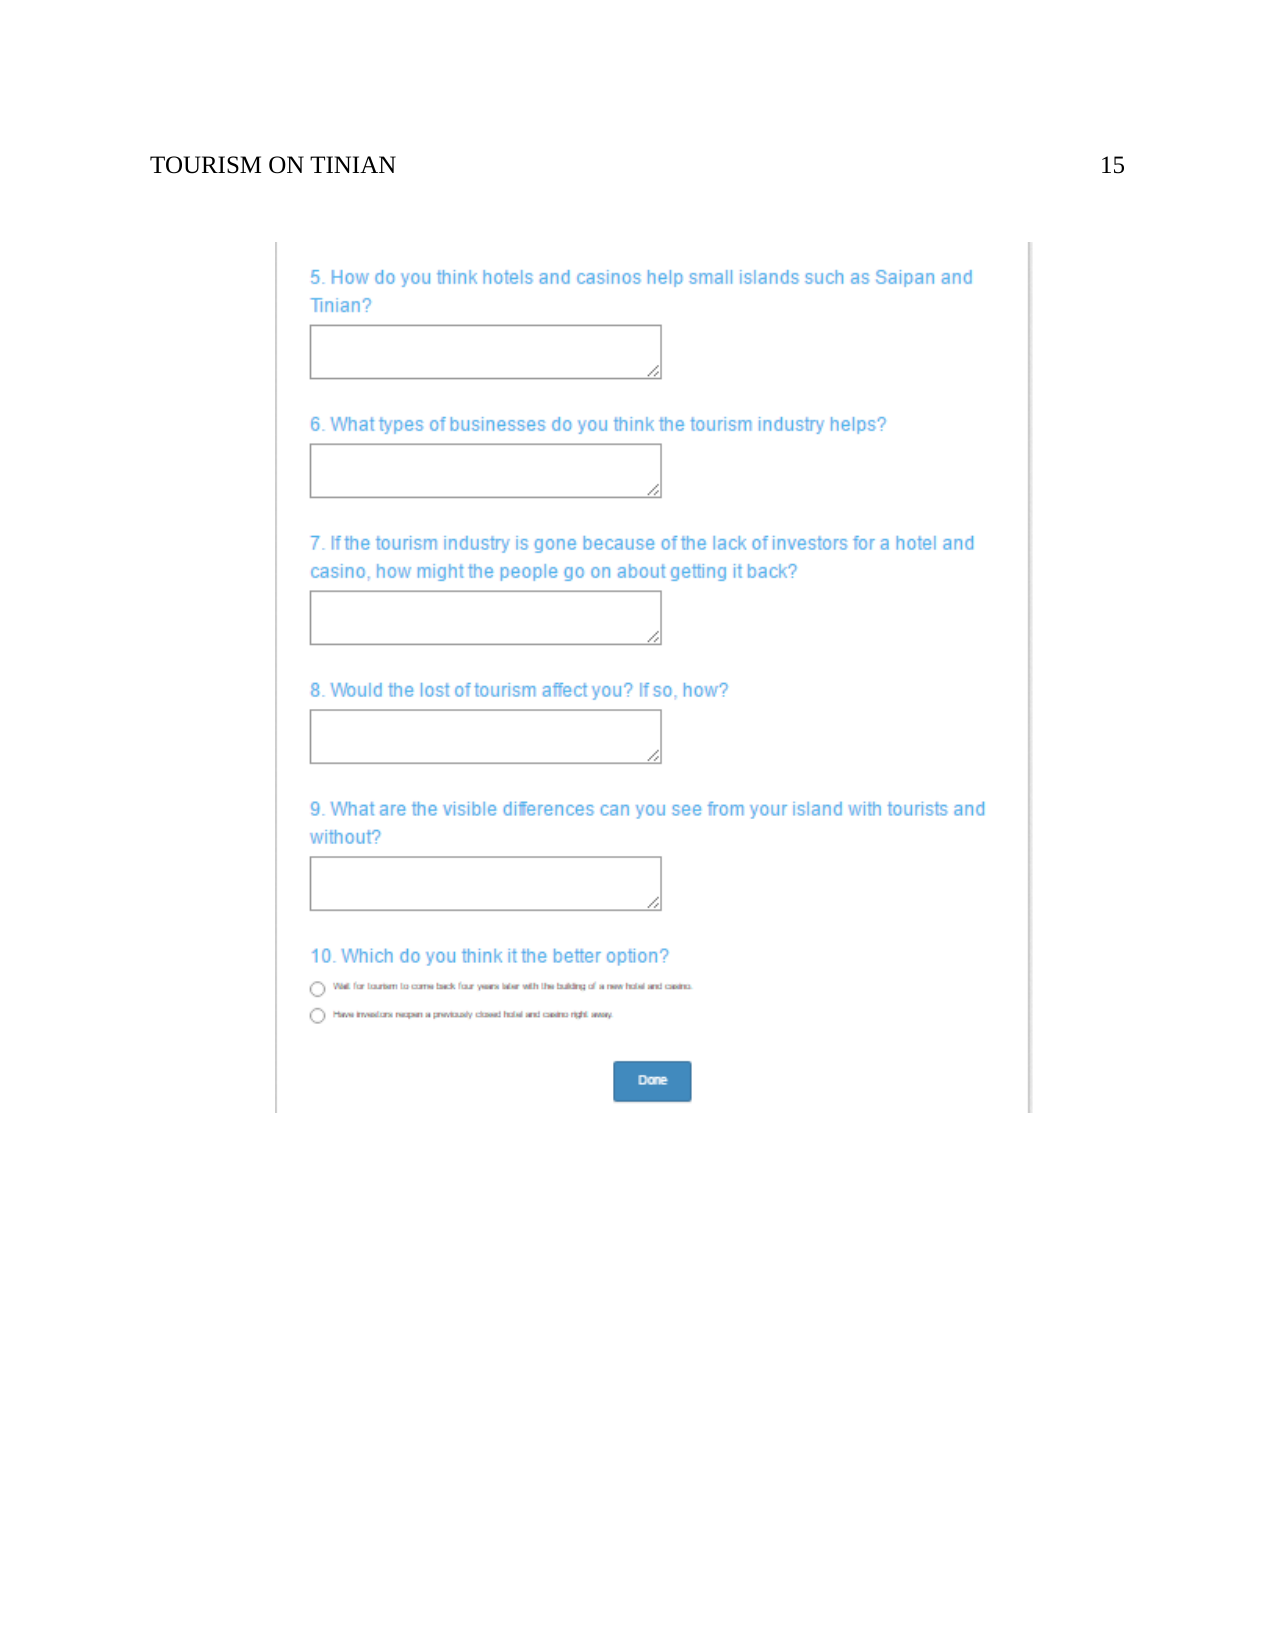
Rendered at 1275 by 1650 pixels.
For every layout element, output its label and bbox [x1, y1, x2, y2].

picture [275, 242, 1033, 1113]
